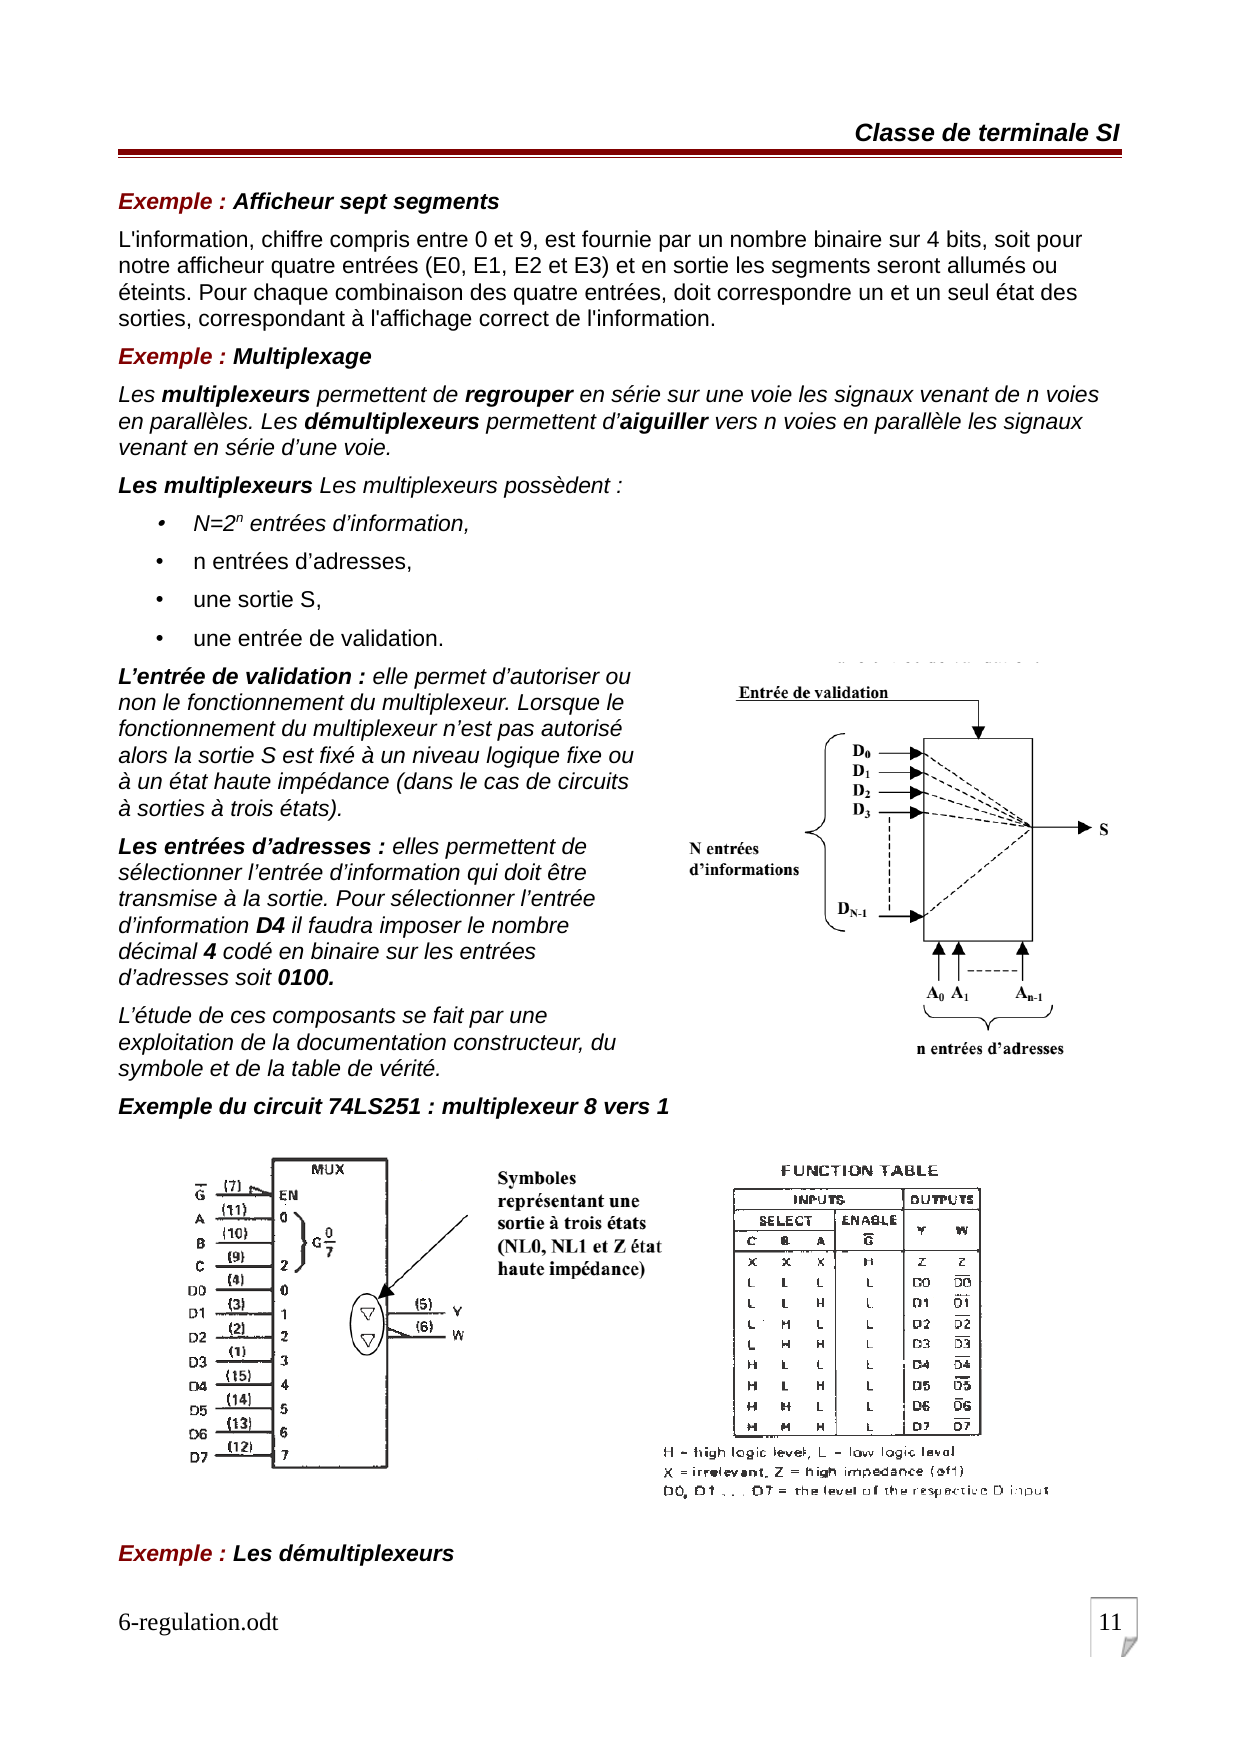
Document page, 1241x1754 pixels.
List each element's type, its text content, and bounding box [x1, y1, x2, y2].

list une entrée de validation. [156, 624, 1122, 651]
text Les multiplexeurs permettent de regrouper en série sur une voie les signaux venant de n voies en parallèles. Les démultiplexeurs permettent d’aiguiller vers n voies en parallèle les signaux venant en série d’une voie. [118, 381, 1122, 460]
text Exemple : Multiplexage [118, 343, 1122, 369]
list n entrées d’adresses, [156, 548, 1122, 575]
text Les multiplexeurs Les multiplexeurs possèdent : [118, 472, 1122, 498]
table_header L’entrée de validation : elle permet d’autoriser ou non le fonctionnement du multiplexeur. Lorsque le fonctionnement du multiplexeur n’est pas autorisé alors la sortie S est fixé à un niveau logique fixe ou à un état haute impédance (dans le cas de circuits à sorties à trois états). Les entrées d’adresses : elles permettent de sélectionner l’entrée d’information qui doit être transmise à la sortie. Pour sélectionner l’entrée d’information D4 il faudra imposer le nombre décimal 4 codé en binaire sur les entrées d’adresses soit 0100. L’étude de ces composants se fait par une exploitation de la documentation constructeur, du symbole et de la table de vérité. [118, 663, 644, 1093]
picture [165, 1131, 1075, 1529]
text Exemple du circuit 74LS251 : multiplexeur 8 vers 1 [118, 1093, 1122, 1120]
list une sortie S, [156, 586, 1122, 613]
list N=2n entrées d’information, [156, 510, 1122, 537]
text Exemple : Afficheur sept segments [118, 188, 1122, 214]
text L'information, chiffre compris entre 0 et 9, est fournie par un nombre binaire sur 4 bits, soit pour notre afficheur quatre entrées (E0, E1, E2 et E3) et en sortie les segments seront allumés ou éteints. Pour chaque combinaison des quatre entrées, doit correspondre un et un seul état des sorties, correspondant à l'affichage correct de l'information. [118, 226, 1122, 331]
table_header [644, 663, 1122, 1093]
text Exemple : Les démultiplexeurs [118, 1540, 1122, 1566]
picture [654, 662, 1123, 1071]
